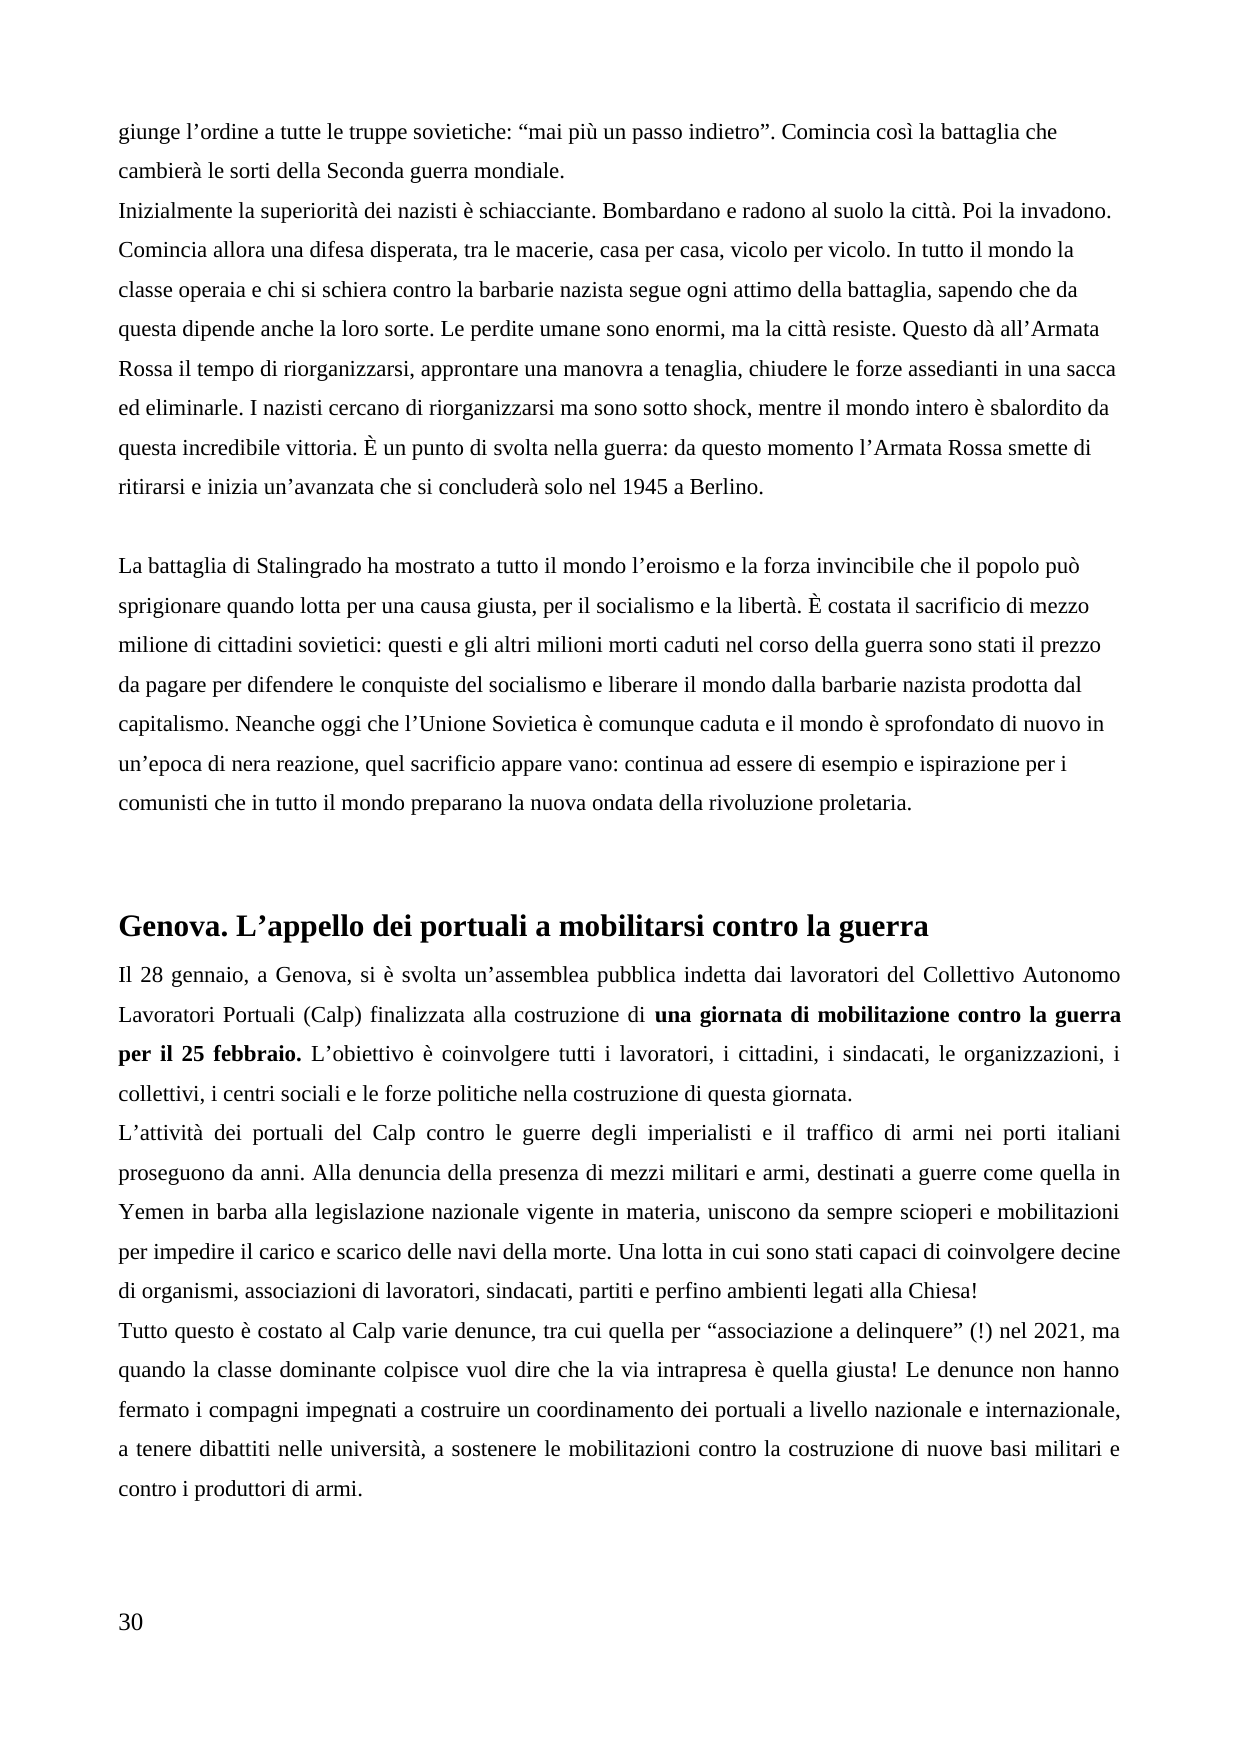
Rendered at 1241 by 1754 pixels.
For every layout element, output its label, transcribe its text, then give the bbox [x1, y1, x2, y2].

text Inizialmente la superiorità dei nazisti è schiacciante. Bombardano e radono al suolo la città. Poi la invadono. Comincia allora una difesa disperata, tra le macerie, casa per casa, vicolo per vicolo. In tutto il mondo la classe operaia e chi si schiera contro la barbarie nazista segue ogni attimo della battaglia, sapendo che da questa dipende anche la loro sorte. Le perdite umane sono enormi, ma la città resiste. Questo dà all’Armata Rossa il tempo di riorganizzarsi, approntare una manovra a tenaglia, chiudere le forze assedianti in una sacca ed eliminarle. I nazisti cercano di riorganizzarsi ma sono sotto shock, mentre il mondo intero è sbalordito da questa incredibile vittoria. È un punto di svolta nella guerra: da questo momento l’Armata Rossa smette di ritirarsi e inizia un’avanzata che si concluderà solo nel 1945 a Berlino. [118, 197, 1122, 500]
text La battaglia di Stalingrado ha mostrato a tutto il mondo l’eroismo e la forza invincibile che il popolo può sprigionare quando lotta per una causa giusta, per il socialismo e la libertà. È costata il sacrificio di mezzo milione di cittadini sovietici: questi e gli altri milioni morti caduti nel corso della guerra sono stati il prezzo da pagare per difendere le conquiste del socialismo e liberare il mondo dalla barbarie nazista prodotta dal capitalismo. Neanche oggi che l’Unione Sovietica è comunque caduta e il mondo è sprofondato di nuovo in un’epoca di nera reazione, quel sacrificio appare vano: continua ad essere di esempio e ispirazione per i comunisti che in tutto il mondo preparano la nuova ondata della rivoluzione proletaria. [118, 552, 1122, 816]
text Genova. L’appello dei portuali a mobilitarsi contro la guerra [118, 908, 1122, 944]
text L’attività dei portuali del Calp contro le guerre degli imperialisti e il traffico di armi nei porti italiani proseguono da anni. Alla denuncia della presenza di mezzi militari e armi, destinati a guerre come quella in Yemen in barba alla legislazione nazionale vigente in materia, uniscono da sempre scioperi e mobilitazioni per impedire il carico e scarico delle navi della morte. Una lotta in cui sono stati capaci di coinvolgere decine di organismi, associazioni di lavoratori, sindacati, partiti e perfino ambienti legati alla Chiesa! [118, 1119, 1122, 1304]
text Tutto questo è costato al Calp varie denunce, tra cui quella per “associazione a delinquere” (!) nel 2021, ma quando la classe dominante colpisce vuol dire che la via intrapresa è quella giusta! Le denunce non hanno fermato i compagni impegnati a costruire un coordinamento dei portuali a livello nazionale e internazionale, a tenere dibattiti nelle università, a sostenere le mobilitazioni contro la costruzione di nuove basi militari e contro i produttori di armi. [118, 1317, 1122, 1501]
text Il 28 gennaio, a Genova, si è svolta un’assemblea pubblica indetta dai lavoratori del Collettivo Autonomo Lavoratori Portuali (Calp) finalizzata alla costruzione di una giornata di mobilitazione contro la guerra per il 25 febbraio. L’obiettivo è coinvolgere tutti i lavoratori, i cittadini, i sindacati, le organizzazioni, i collettivi, i centri sociali e le forze politiche nella costruzione di questa giornata. [118, 962, 1122, 1106]
text giunge l’ordine a tutte le truppe sovietiche: “mai più un passo indietro”. Comincia così la battaglia che cambierà le sorti della Seconda guerra mondiale. [118, 118, 1122, 184]
